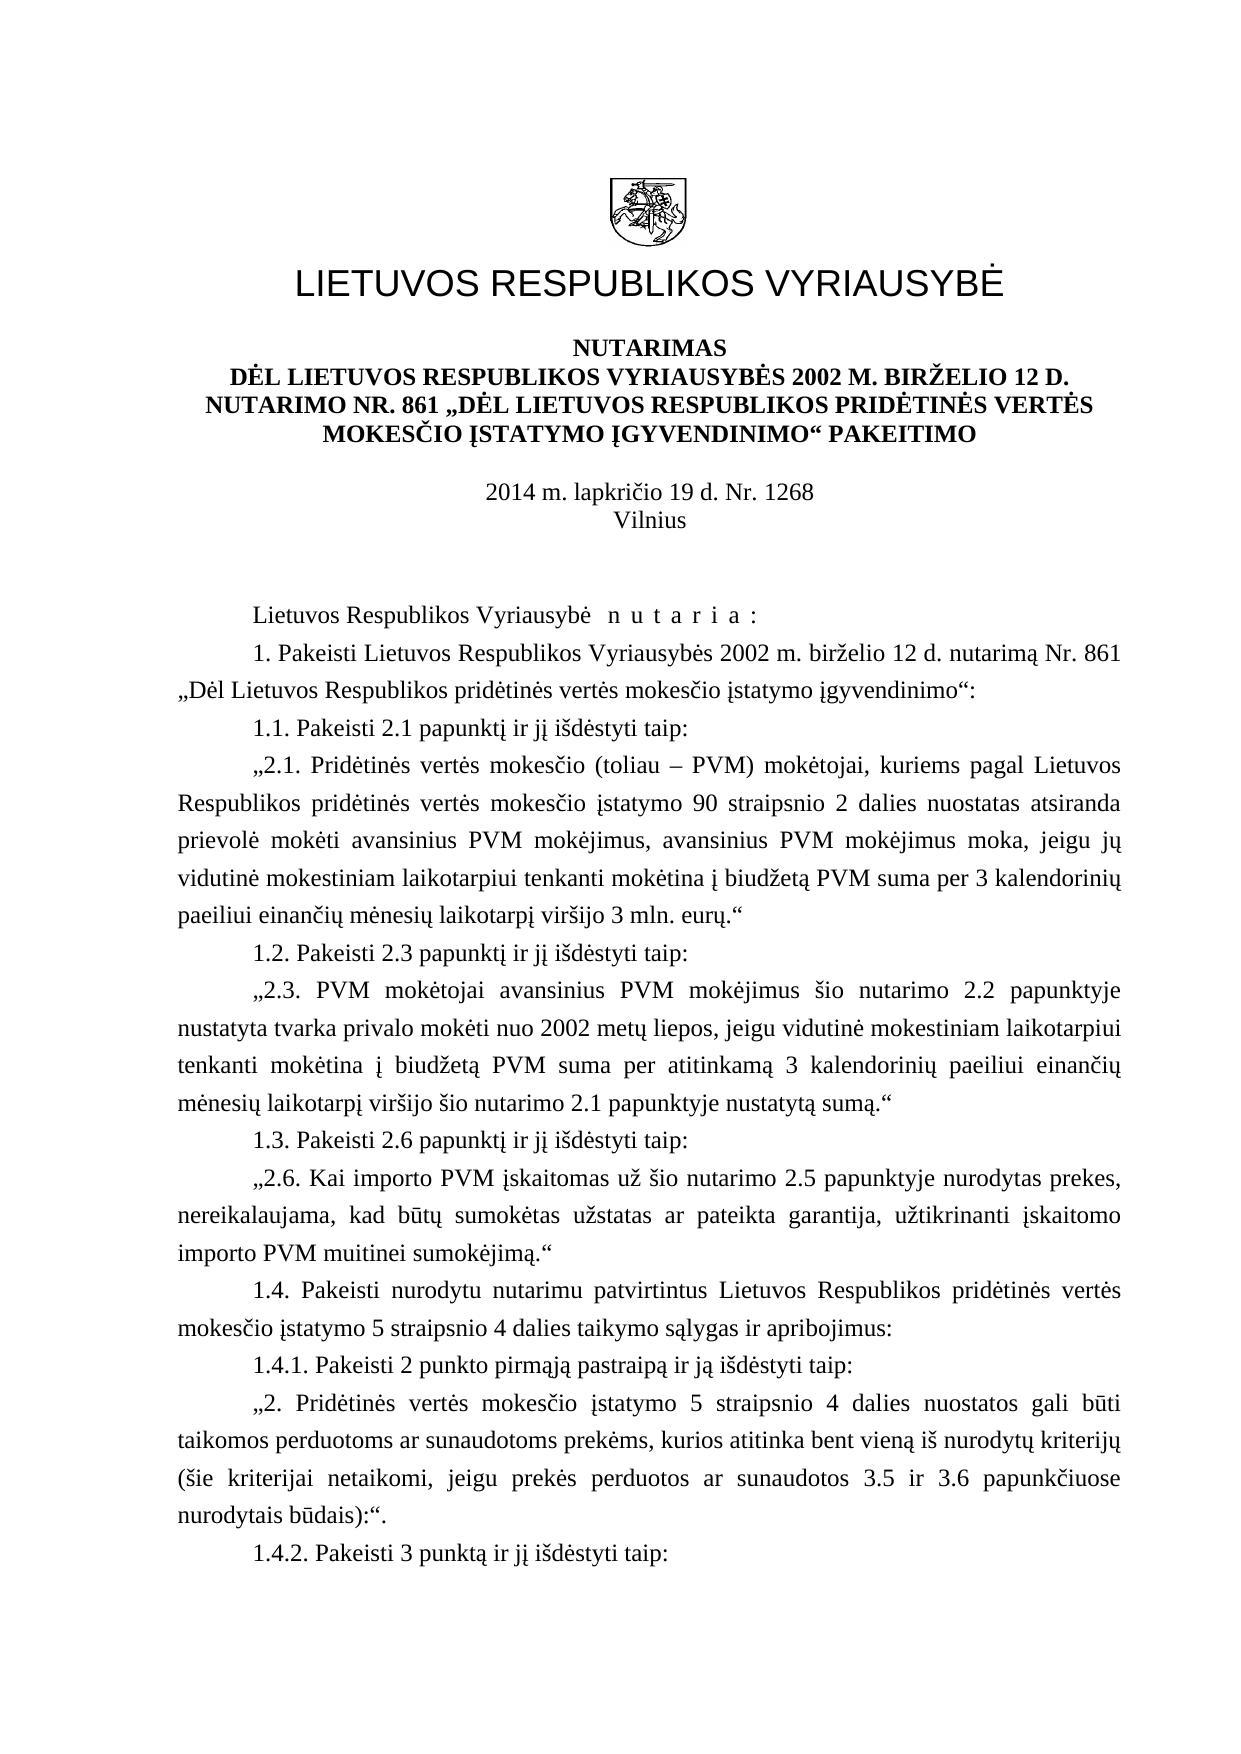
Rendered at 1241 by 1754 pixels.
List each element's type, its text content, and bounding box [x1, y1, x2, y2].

text Dėl LIETUVOS RESPUBLIKOS VYRIAUSYBĖS 2002 M. BIRŽELIO 12 D. NUTARIMO NR. 861 „DĖL LIETUVOS RESPUBLIKOS PRIDĖTINĖS VERTĖS MOKESČIO ĮSTATYMO ĮGYVENDINIMO“ PAKEITIMO [177, 362, 1122, 448]
text 1.2. Pakeisti 2.3 papunktį ir jį išdėstyti taip: [177, 929, 1122, 967]
text „2.3. PVM mokėtojai avansinius PVM mokėjimus šio nutarimo 2.2 papunktyje nustatyta tvarka privalo mokėti nuo 2002 metų liepos, jeigu vidutinė mokestiniam laikotarpiui tenkanti mokėtina į biudžetą PVM suma per atitinkamą 3 kalendorinių paeiliui einančių mėnesių laikotarpį viršijo šio nutarimo 2.1 papunktyje nustatytą sumą.“ [177, 967, 1122, 1117]
text „2.6. Kai importo PVM įskaitomas už šio nutarimo 2.5 papunktyje nurodytas prekes, nereikalaujama, kad būtų sumokėtas užstatas ar pateikta garantija, užtikrinanti įskaitomo importo PVM muitinei sumokėjimą.“ [177, 1154, 1122, 1267]
text „2.1. Pridėtinės vertės mokesčio (toliau – PVM) mokėtojai, kuriems pagal Lietuvos Respublikos pridėtinės vertės mokesčio įstatymo 90 straipsnio 2 dalies nuostatas atsiranda prievolė mokėti avansinius PVM mokėjimus, avansinius PVM mokėjimus moka, jeigu jų vidutinė mokestiniam laikotarpiui tenkanti mokėtina į biudžetą PVM suma per 3 kalendorinių paeiliui einančių mėnesių laikotarpį viršijo 3 mln. eurų.“ [177, 742, 1122, 929]
text 1.4. Pakeisti nurodytu nutarimu patvirtintus Lietuvos Respublikos pridėtinės vertės mokesčio įstatymo 5 straipsnio 4 dalies taikymo sąlygas ir apribojimus: [177, 1267, 1122, 1342]
text 1.3. Pakeisti 2.6 papunktį ir jį išdėstyti taip: [177, 1117, 1122, 1154]
text 1.4.2. Pakeisti 3 punktą ir jį išdėstyti taip: [177, 1529, 1122, 1567]
text nutarimas [177, 333, 1122, 362]
text 1.1. Pakeisti 2.1 papunktį ir jį išdėstyti taip: [177, 704, 1122, 742]
text „2. Pridėtinės vertės mokesčio įstatymo 5 straipsnio 4 dalies nuostatos gali būti taikomos perduotoms ar sunaudotoms prekėms, kurios atitinka bent vieną iš nurodytų kriterijų (šie kriterijai netaikomi, jeigu prekės perduotos ar sunaudotos 3.5 ir 3.6 papunkčiuose nurodytais būdais):“. [177, 1379, 1122, 1529]
text Lietuvos Respublikos Vyriausybė nutaria: [177, 592, 1122, 629]
text 2014 m. lapkričio 19 d. Nr. 1268 Vilnius [177, 477, 1122, 534]
text Lietuvos Respublikos Vyriausybė [177, 261, 1122, 304]
text 1. Pakeisti Lietuvos Respublikos Vyriausybės 2002 m. birželio 12 d. nutarimą Nr. 861 „Dėl Lietuvos Respublikos pridėtinės vertės mokesčio įstatymo įgyvendinimo“: [177, 629, 1122, 704]
text 1.4.1. Pakeisti 2 punkto pirmąją pastraipą ir ją išdėstyti taip: [177, 1342, 1122, 1379]
